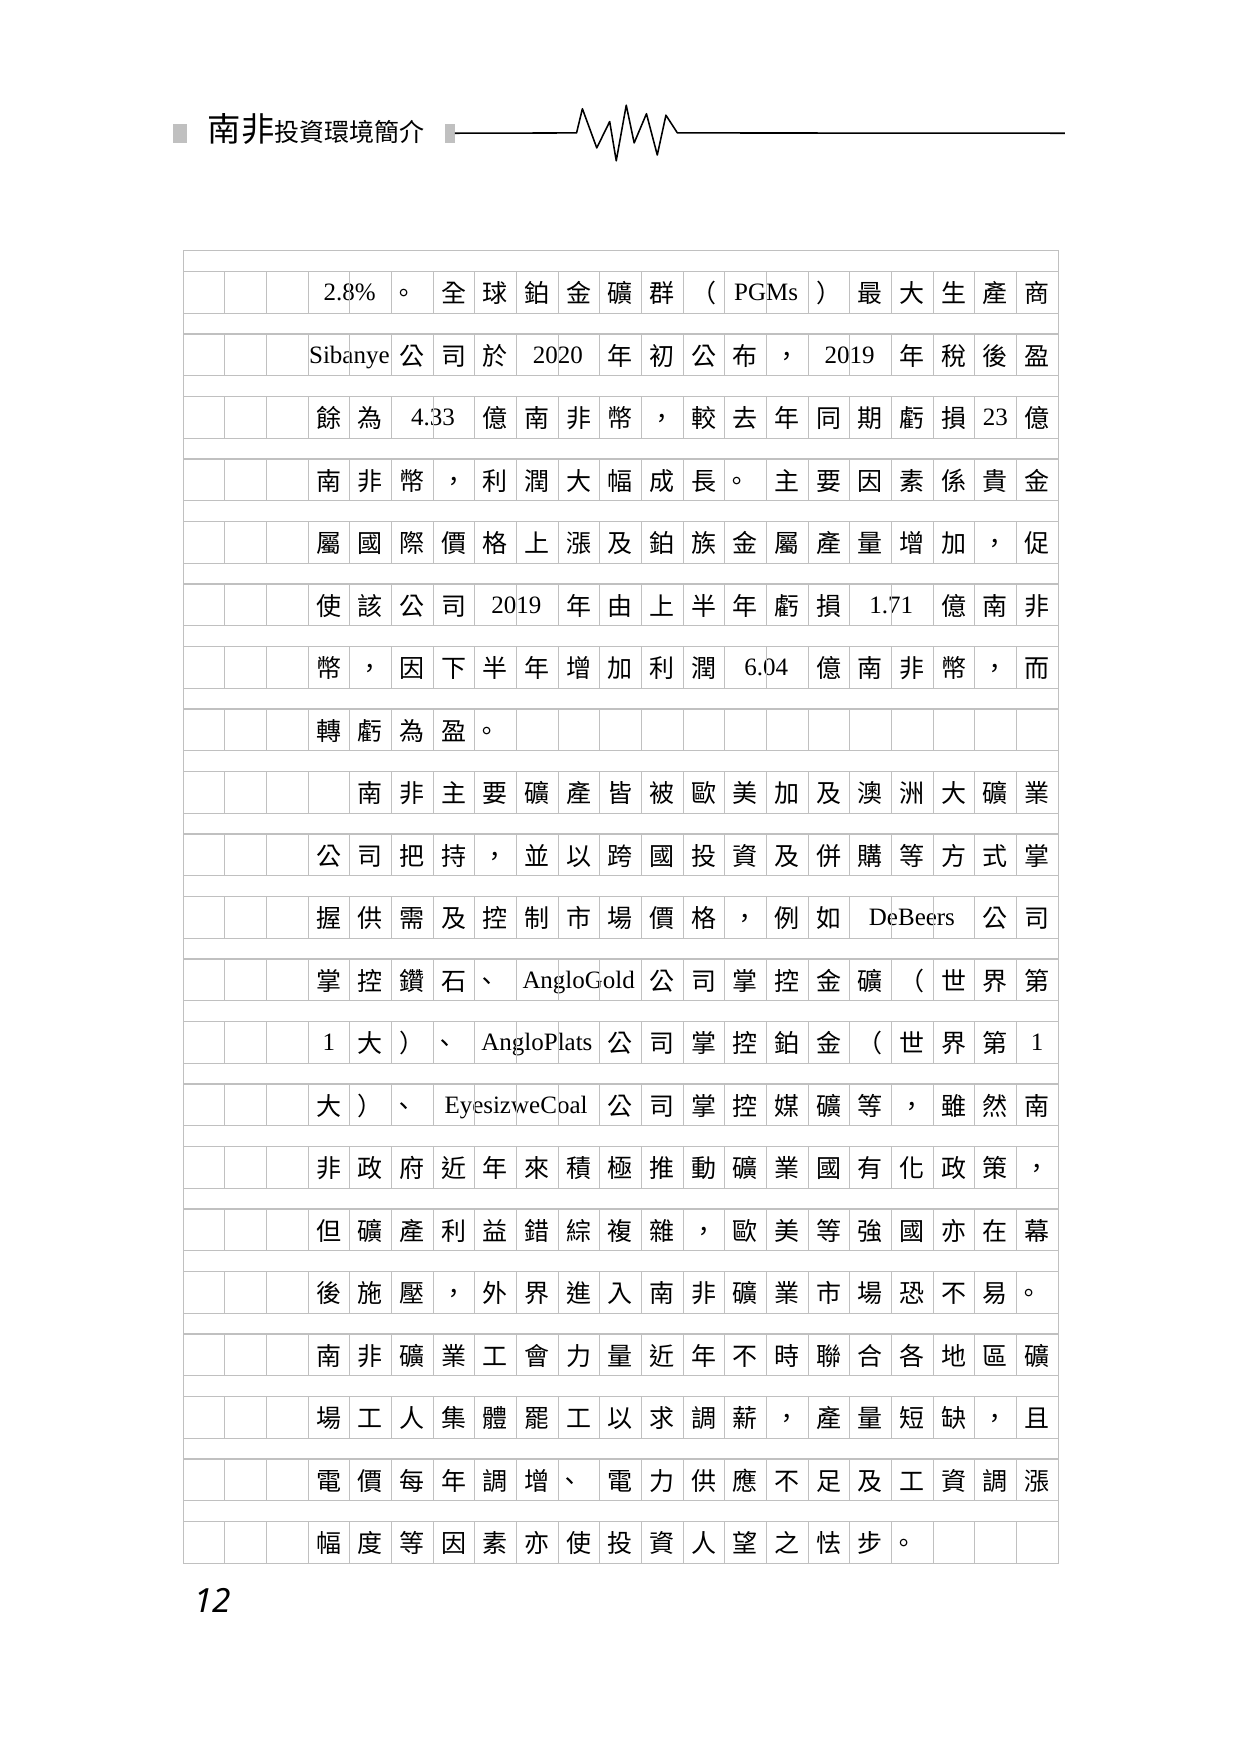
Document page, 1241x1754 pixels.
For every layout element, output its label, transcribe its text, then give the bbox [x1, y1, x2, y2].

text 南非主要礦產皆被歐美加及澳洲大礦業公司把持，並以跨國投資及併購等方式掌握供需及控制市場價格，例如DeBeers公司掌控鑽石、AngloGold公司掌控金礦（世界第1大）、AngloPlats公司掌控鉑金（世界第1大）、EyesizweCoal公司掌控媒礦等，雖然南非政府近年來積極推動礦業國有化政策，但礦產利益錯綜複雜，歐美等強國亦在幕後施壓，外界進入南非礦業市場恐不易。南非礦業工會力量近年不時聯合各地區礦場工人集體罷工以求調薪，產量短缺，且電價每年調增、電力供應不足及工資調漲幅度等因素亦使投資人望之怯步。 [281, 939, 1058, 958]
text 南非礦業委員會（Minerals Council South Africa）2019年年報指出，儘管南非2019年礦業遭遇多項困難，所幸貴金屬國際價格上漲，促使南非礦業產值達3,609億南非幣，達南非GDP之8.1%。但電力供應短缺問題，2019年礦業產值較2018年減少2.8%。全球鉑金礦群（PGMs）最大生產商Sibanye公司於2020年初公布，2019年稅後盈餘為4.33億南非幣，較去年同期虧損23億南非幣，利潤大幅成長。主要因素係貴金屬國際價格上漲及鉑族金屬產量增加，促使該公司2019年由上半年虧損1.71億南非幣，因下半年增加利潤6.04億南非幣，而轉虧為盈。 [281, 251, 1058, 271]
text 南非主要礦產皆被歐美加及澳洲大礦業公司把持，並以跨國投資及併購等方式掌握供需及控制市場價格，例如DeBeers公司掌控鑽石、AngloGold公司掌控金礦（世界第1大）、AngloPlats公司掌控鉑金（世界第1大）、EyesizweCoal公司掌控媒礦等，雖然南非政府近年來積極推動礦業國有化政策，但礦產利益錯綜複雜，歐美等強國亦在幕後施壓，外界進入南非礦業市場恐不易。南非礦業工會力量近年不時聯合各地區礦場工人集體罷工以求調薪，產量短缺，且電價每年調增、電力供應不足及工資調漲幅度等因素亦使投資人望之怯步。 [281, 814, 1058, 833]
text 南非主要礦產皆被歐美加及澳洲大礦業公司把持，並以跨國投資及併購等方式掌握供需及控制市場價格，例如DeBeers公司掌控鑽石、AngloGold公司掌控金礦（世界第1大）、AngloPlats公司掌控鉑金（世界第1大）、EyesizweCoal公司掌控媒礦等，雖然南非政府近年來積極推動礦業國有化政策，但礦產利益錯綜複雜，歐美等強國亦在幕後施壓，外界進入南非礦業市場恐不易。南非礦業工會力量近年不時聯合各地區礦場工人集體罷工以求調薪，產量短缺，且電價每年調增、電力供應不足及工資調漲幅度等因素亦使投資人望之怯步。 [281, 1314, 1058, 1333]
text 南非礦業委員會（Minerals Council South Africa）2019年年報指出，儘管南非2019年礦業遭遇多項困難，所幸貴金屬國際價格上漲，促使南非礦業產值達3,609億南非幣，達南非GDP之8.1%。但電力供應短缺問題，2019年礦業產值較2018年減少2.8%。全球鉑金礦群（PGMs）最大生產商Sibanye公司於2020年初公布，2019年稅後盈餘為4.33億南非幣，較去年同期虧損23億南非幣，利潤大幅成長。主要因素係貴金屬國際價格上漲及鉑族金屬產量增加，促使該公司2019年由上半年虧損1.71億南非幣，因下半年增加利潤6.04億南非幣，而轉虧為盈。 [281, 501, 1058, 521]
text 南非主要礦產皆被歐美加及澳洲大礦業公司把持，並以跨國投資及併購等方式掌握供需及控制市場價格，例如DeBeers公司掌控鑽石、AngloGold公司掌控金礦（世界第1大）、AngloPlats公司掌控鉑金（世界第1大）、EyesizweCoal公司掌控媒礦等，雖然南非政府近年來積極推動礦業國有化政策，但礦產利益錯綜複雜，歐美等強國亦在幕後施壓，外界進入南非礦業市場恐不易。南非礦業工會力量近年不時聯合各地區礦場工人集體罷工以求調薪，產量短缺，且電價每年調增、電力供應不足及工資調漲幅度等因素亦使投資人望之怯步。 [281, 1501, 1058, 1521]
text 南非礦業委員會（Minerals Council South Africa）2019年年報指出，儘管南非2019年礦業遭遇多項困難，所幸貴金屬國際價格上漲，促使南非礦業產值達3,609億南非幣，達南非GDP之8.1%。但電力供應短缺問題，2019年礦業產值較2018年減少2.8%。全球鉑金礦群（PGMs）最大生產商Sibanye公司於2020年初公布，2019年稅後盈餘為4.33億南非幣，較去年同期虧損23億南非幣，利潤大幅成長。主要因素係貴金屬國際價格上漲及鉑族金屬產量增加，促使該公司2019年由上半年虧損1.71億南非幣，因下半年增加利潤6.04億南非幣，而轉虧為盈。 [281, 376, 1058, 396]
text 南非主要礦產皆被歐美加及澳洲大礦業公司把持，並以跨國投資及併購等方式掌握供需及控制市場價格，例如DeBeers公司掌控鑽石、AngloGold公司掌控金礦（世界第1大）、AngloPlats公司掌控鉑金（世界第1大）、EyesizweCoal公司掌控媒礦等，雖然南非政府近年來積極推動礦業國有化政策，但礦產利益錯綜複雜，歐美等強國亦在幕後施壓，外界進入南非礦業市場恐不易。南非礦業工會力量近年不時聯合各地區礦場工人集體罷工以求調薪，產量短缺，且電價每年調增、電力供應不足及工資調漲幅度等因素亦使投資人望之怯步。 [281, 1189, 1058, 1208]
text 南非主要礦產皆被歐美加及澳洲大礦業公司把持，並以跨國投資及併購等方式掌握供需及控制市場價格，例如DeBeers公司掌控鑽石、AngloGold公司掌控金礦（世界第1大）、AngloPlats公司掌控鉑金（世界第1大）、EyesizweCoal公司掌控媒礦等，雖然南非政府近年來積極推動礦業國有化政策，但礦產利益錯綜複雜，歐美等強國亦在幕後施壓，外界進入南非礦業市場恐不易。南非礦業工會力量近年不時聯合各地區礦場工人集體罷工以求調薪，產量短缺，且電價每年調增、電力供應不足及工資調漲幅度等因素亦使投資人望之怯步。 [281, 876, 1058, 896]
text 南非礦業委員會（Minerals Council South Africa）2019年年報指出，儘管南非2019年礦業遭遇多項困難，所幸貴金屬國際價格上漲，促使南非礦業產值達3,609億南非幣，達南非GDP之8.1%。但電力供應短缺問題，2019年礦業產值較2018年減少2.8%。全球鉑金礦群（PGMs）最大生產商Sibanye公司於2020年初公布，2019年稅後盈餘為4.33億南非幣，較去年同期虧損23億南非幣，利潤大幅成長。主要因素係貴金屬國際價格上漲及鉑族金屬產量增加，促使該公司2019年由上半年虧損1.71億南非幣，因下半年增加利潤6.04億南非幣，而轉虧為盈。 [281, 439, 1058, 458]
text 南非礦業委員會（Minerals Council South Africa）2019年年報指出，儘管南非2019年礦業遭遇多項困難，所幸貴金屬國際價格上漲，促使南非礦業產值達3,609億南非幣，達南非GDP之8.1%。但電力供應短缺問題，2019年礦業產值較2018年減少2.8%。全球鉑金礦群（PGMs）最大生產商Sibanye公司於2020年初公布，2019年稅後盈餘為4.33億南非幣，較去年同期虧損23億南非幣，利潤大幅成長。主要因素係貴金屬國際價格上漲及鉑族金屬產量增加，促使該公司2019年由上半年虧損1.71億南非幣，因下半年增加利潤6.04億南非幣，而轉虧為盈。 [281, 626, 1058, 646]
text 南非礦業委員會（Minerals Council South Africa）2019年年報指出，儘管南非2019年礦業遭遇多項困難，所幸貴金屬國際價格上漲，促使南非礦業產值達3,609億南非幣，達南非GDP之8.1%。但電力供應短缺問題，2019年礦業產值較2018年減少2.8%。全球鉑金礦群（PGMs）最大生產商Sibanye公司於2020年初公布，2019年稅後盈餘為4.33億南非幣，較去年同期虧損23億南非幣，利潤大幅成長。主要因素係貴金屬國際價格上漲及鉑族金屬產量增加，促使該公司2019年由上半年虧損1.71億南非幣，因下半年增加利潤6.04億南非幣，而轉虧為盈。 [281, 689, 1058, 708]
text 南非主要礦產皆被歐美加及澳洲大礦業公司把持，並以跨國投資及併購等方式掌握供需及控制市場價格，例如DeBeers公司掌控鑽石、AngloGold公司掌控金礦（世界第1大）、AngloPlats公司掌控鉑金（世界第1大）、EyesizweCoal公司掌控媒礦等，雖然南非政府近年來積極推動礦業國有化政策，但礦產利益錯綜複雜，歐美等強國亦在幕後施壓，外界進入南非礦業市場恐不易。南非礦業工會力量近年不時聯合各地區礦場工人集體罷工以求調薪，產量短缺，且電價每年調增、電力供應不足及工資調漲幅度等因素亦使投資人望之怯步。 [281, 1064, 1058, 1083]
text 南非主要礦產皆被歐美加及澳洲大礦業公司把持，並以跨國投資及併購等方式掌握供需及控制市場價格，例如DeBeers公司掌控鑽石、AngloGold公司掌控金礦（世界第1大）、AngloPlats公司掌控鉑金（世界第1大）、EyesizweCoal公司掌控媒礦等，雖然南非政府近年來積極推動礦業國有化政策，但礦產利益錯綜複雜，歐美等強國亦在幕後施壓，外界進入南非礦業市場恐不易。南非礦業工會力量近年不時聯合各地區礦場工人集體罷工以求調薪，產量短缺，且電價每年調增、電力供應不足及工資調漲幅度等因素亦使投資人望之怯步。 [281, 751, 1058, 771]
text 南非主要礦產皆被歐美加及澳洲大礦業公司把持，並以跨國投資及併購等方式掌握供需及控制市場價格，例如DeBeers公司掌控鑽石、AngloGold公司掌控金礦（世界第1大）、AngloPlats公司掌控鉑金（世界第1大）、EyesizweCoal公司掌控媒礦等，雖然南非政府近年來積極推動礦業國有化政策，但礦產利益錯綜複雜，歐美等強國亦在幕後施壓，外界進入南非礦業市場恐不易。南非礦業工會力量近年不時聯合各地區礦場工人集體罷工以求調薪，產量短缺，且電價每年調增、電力供應不足及工資調漲幅度等因素亦使投資人望之怯步。 [281, 1126, 1058, 1146]
text 南非礦業委員會（Minerals Council South Africa）2019年年報指出，儘管南非2019年礦業遭遇多項困難，所幸貴金屬國際價格上漲，促使南非礦業產值達3,609億南非幣，達南非GDP之8.1%。但電力供應短缺問題，2019年礦業產值較2018年減少2.8%。全球鉑金礦群（PGMs）最大生產商Sibanye公司於2020年初公布，2019年稅後盈餘為4.33億南非幣，較去年同期虧損23億南非幣，利潤大幅成長。主要因素係貴金屬國際價格上漲及鉑族金屬產量增加，促使該公司2019年由上半年虧損1.71億南非幣，因下半年增加利潤6.04億南非幣，而轉虧為盈。 [281, 314, 1058, 333]
text 南非主要礦產皆被歐美加及澳洲大礦業公司把持，並以跨國投資及併購等方式掌握供需及控制市場價格，例如DeBeers公司掌控鑽石、AngloGold公司掌控金礦（世界第1大）、AngloPlats公司掌控鉑金（世界第1大）、EyesizweCoal公司掌控媒礦等，雖然南非政府近年來積極推動礦業國有化政策，但礦產利益錯綜複雜，歐美等強國亦在幕後施壓，外界進入南非礦業市場恐不易。南非礦業工會力量近年不時聯合各地區礦場工人集體罷工以求調薪，產量短缺，且電價每年調增、電力供應不足及工資調漲幅度等因素亦使投資人望之怯步。 [281, 1376, 1058, 1396]
text 南非礦業委員會（Minerals Council South Africa）2019年年報指出，儘管南非2019年礦業遭遇多項困難，所幸貴金屬國際價格上漲，促使南非礦業產值達3,609億南非幣，達南非GDP之8.1%。但電力供應短缺問題，2019年礦業產值較2018年減少2.8%。全球鉑金礦群（PGMs）最大生產商Sibanye公司於2020年初公布，2019年稅後盈餘為4.33億南非幣，較去年同期虧損23億南非幣，利潤大幅成長。主要因素係貴金屬國際價格上漲及鉑族金屬產量增加，促使該公司2019年由上半年虧損1.71億南非幣，因下半年增加利潤6.04億南非幣，而轉虧為盈。 [281, 564, 1058, 583]
text 南非主要礦產皆被歐美加及澳洲大礦業公司把持，並以跨國投資及併購等方式掌握供需及控制市場價格，例如DeBeers公司掌控鑽石、AngloGold公司掌控金礦（世界第1大）、AngloPlats公司掌控鉑金（世界第1大）、EyesizweCoal公司掌控媒礦等，雖然南非政府近年來積極推動礦業國有化政策，但礦產利益錯綜複雜，歐美等強國亦在幕後施壓，外界進入南非礦業市場恐不易。南非礦業工會力量近年不時聯合各地區礦場工人集體罷工以求調薪，產量短缺，且電價每年調增、電力供應不足及工資調漲幅度等因素亦使投資人望之怯步。 [281, 1001, 1058, 1021]
text 南非主要礦產皆被歐美加及澳洲大礦業公司把持，並以跨國投資及併購等方式掌握供需及控制市場價格，例如DeBeers公司掌控鑽石、AngloGold公司掌控金礦（世界第1大）、AngloPlats公司掌控鉑金（世界第1大）、EyesizweCoal公司掌控媒礦等，雖然南非政府近年來積極推動礦業國有化政策，但礦產利益錯綜複雜，歐美等強國亦在幕後施壓，外界進入南非礦業市場恐不易。南非礦業工會力量近年不時聯合各地區礦場工人集體罷工以求調薪，產量短缺，且電價每年調增、電力供應不足及工資調漲幅度等因素亦使投資人望之怯步。 [281, 1251, 1058, 1271]
text 南非主要礦產皆被歐美加及澳洲大礦業公司把持，並以跨國投資及併購等方式掌握供需及控制市場價格，例如DeBeers公司掌控鑽石、AngloGold公司掌控金礦（世界第1大）、AngloPlats公司掌控鉑金（世界第1大）、EyesizweCoal公司掌控媒礦等，雖然南非政府近年來積極推動礦業國有化政策，但礦產利益錯綜複雜，歐美等強國亦在幕後施壓，外界進入南非礦業市場恐不易。南非礦業工會力量近年不時聯合各地區礦場工人集體罷工以求調薪，產量短缺，且電價每年調增、電力供應不足及工資調漲幅度等因素亦使投資人望之怯步。 [281, 1439, 1058, 1458]
